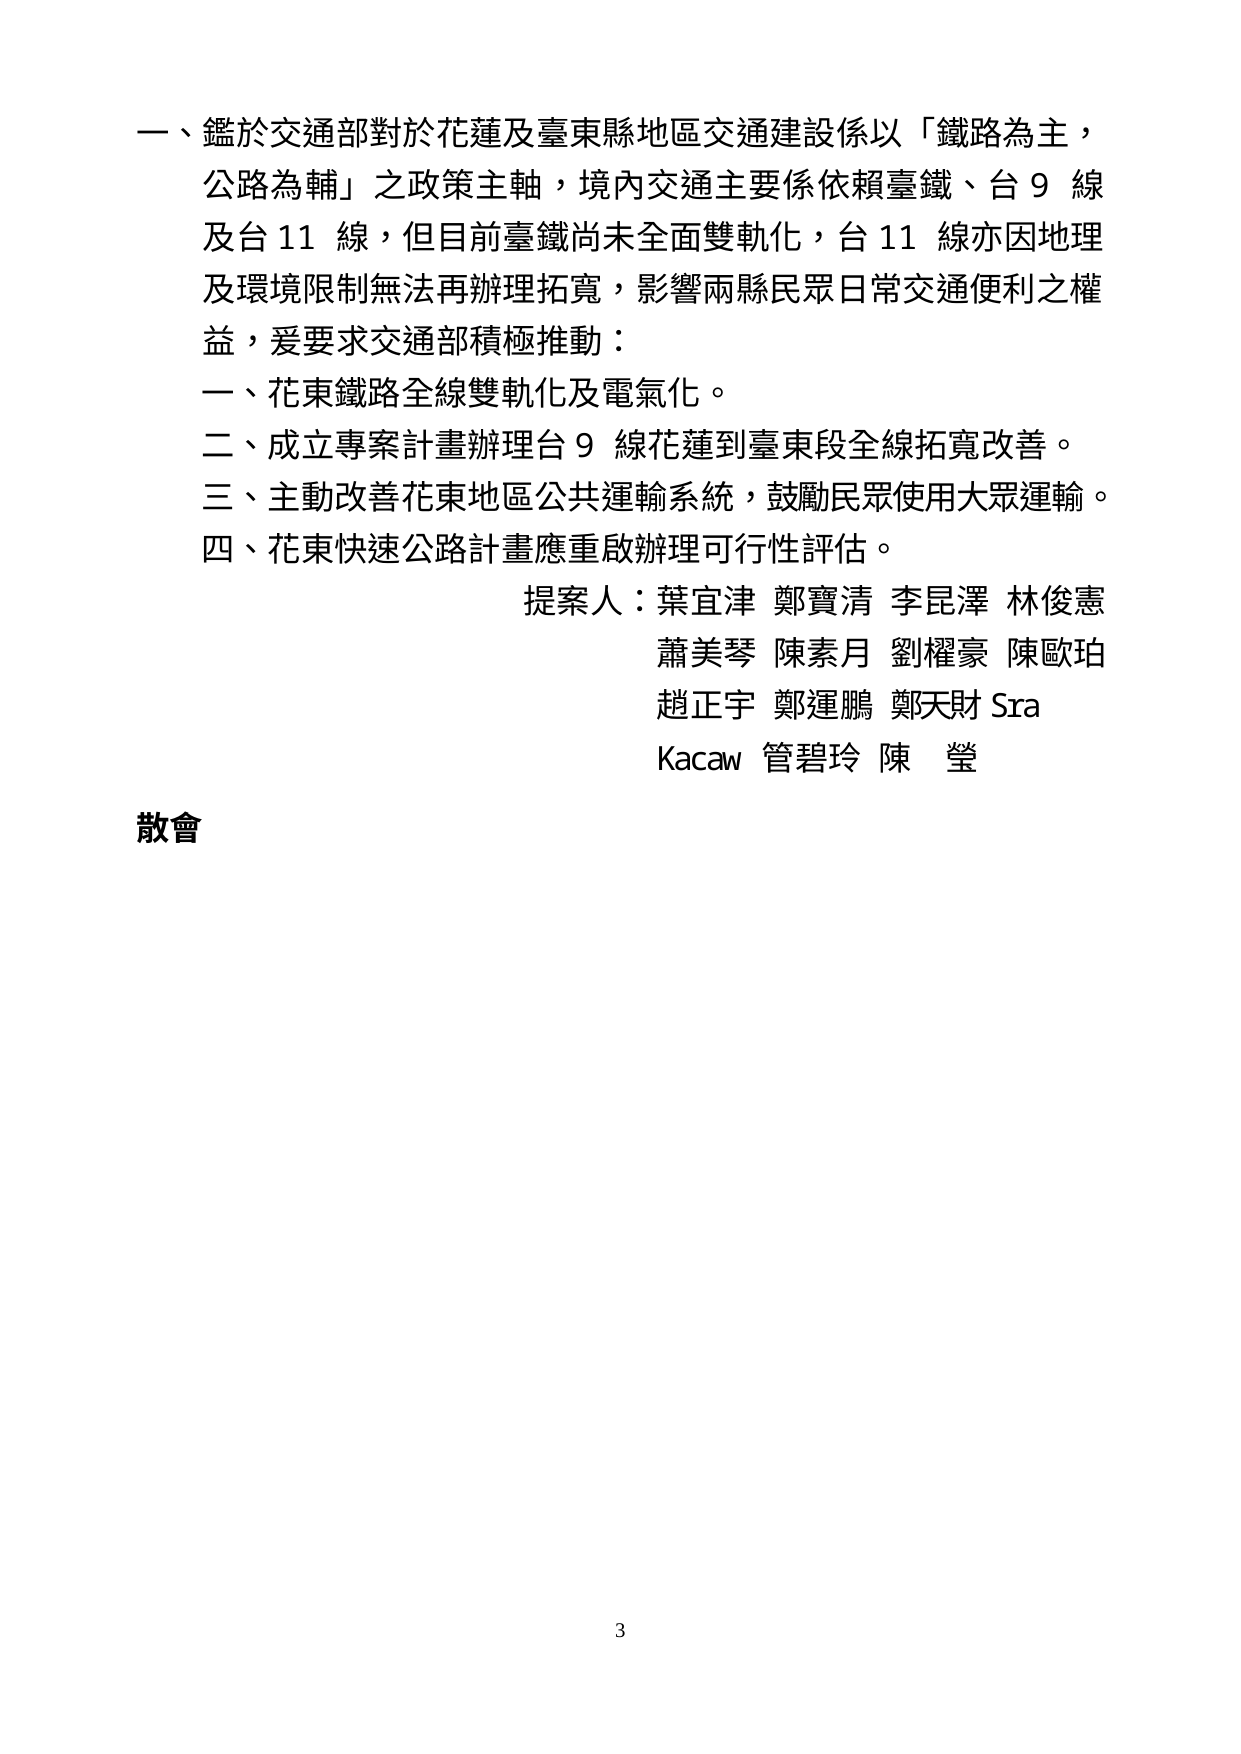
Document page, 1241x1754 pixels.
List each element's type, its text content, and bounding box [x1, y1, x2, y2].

text 一、花東鐵路全線雙軌化及電氣化。 [201, 364, 1104, 416]
text 三、主動改善花東地區公共運輸系統，鼓勵民眾使用大眾運輸。 [201, 468, 1104, 520]
text 散會 [136, 799, 1104, 851]
text 一、鑑於交通部對於花蓮及臺東縣地區交通建設係以「鐵路為主，公路為輔」之政策主軸，境內交通主要係依賴臺鐵、台9 線及台11 線，但目前臺鐵尚未全面雙軌化，台11 線亦因地理及環境限制無法再辦理拓寬，影響兩縣民眾日常交通便利之權益，爰要求交通部積極推動： [136, 103, 1104, 364]
text 四、花東快速公路計畫應重啟辦理可行性評估。 [201, 520, 1104, 572]
text 提案人：葉宜津 鄭寶清 李昆澤 林俊憲蕭美琴 陳素月 劉櫂豪 陳歐珀趙正宇 鄭運鵬 鄭天財Sra Kacaw 管碧玲 陳 瑩 [523, 572, 1117, 780]
text 二、成立專案計畫辦理台9 線花蓮到臺東段全線拓寬改善。 [201, 416, 1104, 468]
